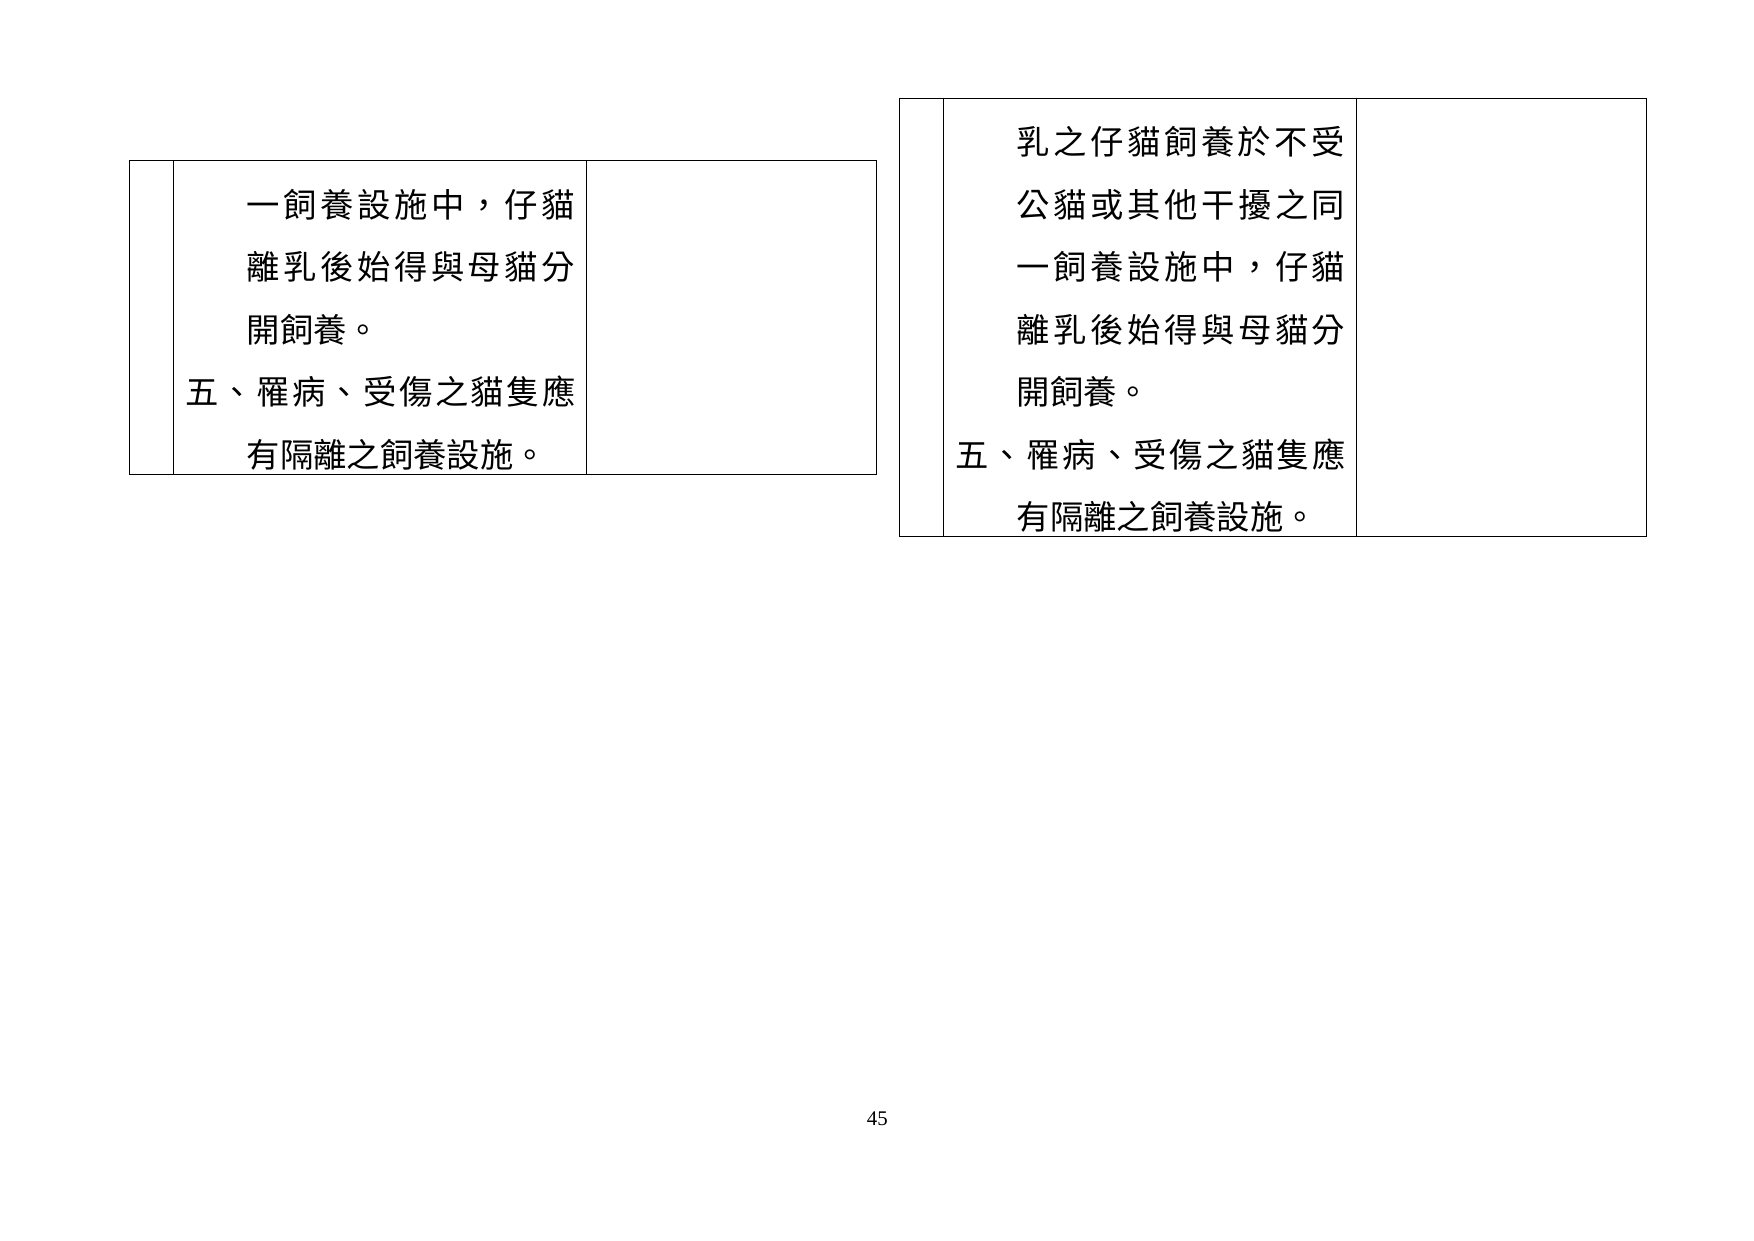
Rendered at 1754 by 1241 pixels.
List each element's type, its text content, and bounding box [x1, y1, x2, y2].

table_cell [130, 161, 173, 473]
table_cell [587, 161, 876, 473]
table_header [118, 98, 888, 599]
table_cell 乳之仔貓飼養於不受公貓或其他干擾之同一飼養設施中，仔貓離乳後始得與母貓分開飼養。 五、罹病、受傷之貓隻應有隔離之飼養設施。 [944, 99, 1356, 536]
table_header [888, 98, 1658, 599]
table_cell [900, 99, 943, 536]
table_cell [1357, 99, 1646, 536]
table_cell 一飼養設施中，仔貓離乳後始得與母貓分開飼養。 五、罹病、受傷之貓隻應有隔離之飼養設施。 [174, 161, 586, 473]
